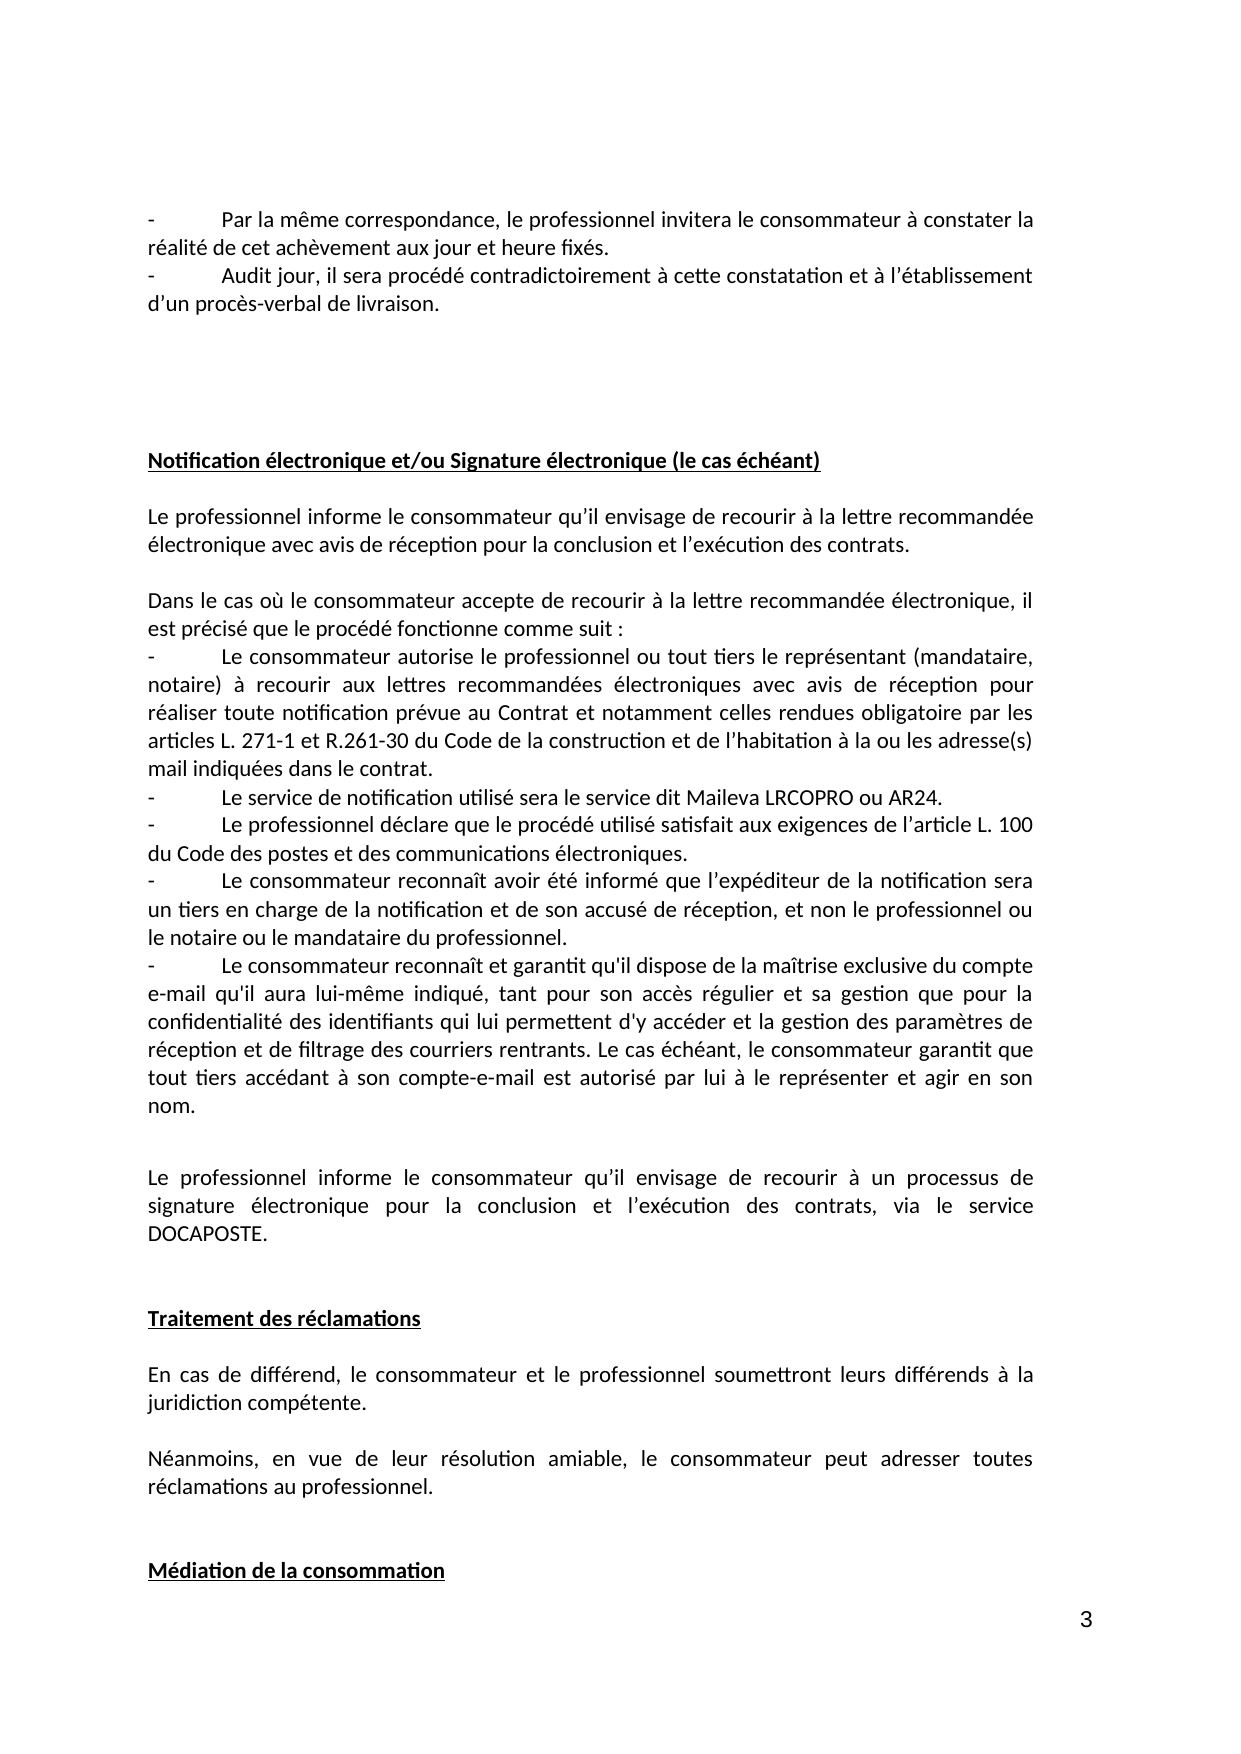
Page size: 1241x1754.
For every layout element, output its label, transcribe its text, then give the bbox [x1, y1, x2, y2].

text Le professionnel informe le consommateur qu’il envisage de recourir à un processus de signature électronique pour la conclusion et l’exécution des contrats, via le service DOCAPOSTE. [148, 1163, 1033, 1248]
list Par la même correspondance, le professionnel invitera le consommateur à constater la réalité de cet achèvement aux jour et heure fixés. [148, 206, 1033, 262]
text Néanmoins, en vue de leur résolution amiable, le consommateur peut adresser toutes réclamations au professionnel. [148, 1444, 1033, 1500]
list Le consommateur reconnaît et garantit qu'il dispose de la maîtrise exclusive du compte e-mail qu'il aura lui-même indiqué, tant pour son accès régulier et sa gestion que pour la confidentialité des identifiants qui lui permettent d'y accéder et la gestion des paramètres de réception et de filtrage des courriers rentrants. Le cas échéant, le consommateur garantit que tout tiers accédant à son compte-e-mail est autorisé par lui à le représenter et agir en son nom. [148, 951, 1033, 1119]
text Notification électronique et/ou Signature électronique (le cas échéant) [148, 446, 1093, 474]
list Le consommateur reconnaît avoir été informé que l’expéditeur de la notification sera un tiers en charge de la notification et de son accusé de réception, et non le professionnel ou le notaire ou le mandataire du professionnel. [148, 867, 1033, 951]
text Traitement des réclamations [148, 1304, 1093, 1332]
text En cas de différend, le consommateur et le professionnel soumettront leurs différends à la juridiction compétente. [148, 1360, 1033, 1416]
list Le service de notification utilisé sera le service dit Maileva LRCOPRO ou AR24. [148, 783, 1033, 811]
list Audit jour, il sera procédé contradictoirement à cette constatation et à l’établissement d’un procès-verbal de livraison. [148, 262, 1033, 318]
list Le professionnel déclare que le procédé utilisé satisfait aux exigences de l’article L. 100 du Code des postes et des communications électroniques. [148, 811, 1033, 867]
list Le consommateur autorise le professionnel ou tout tiers le représentant (mandataire, notaire) à recourir aux lettres recommandées électroniques avec avis de réception pour réaliser toute notification prévue au Contrat et notamment celles rendues obligatoire par les articles L. 271-1 et R.261-30 du Code de la construction et de l’habitation à la ou les adresse(s) mail indiquées dans le contrat. [148, 642, 1033, 783]
text Le professionnel informe le consommateur qu’il envisage de recourir à la lettre recommandée électronique avec avis de réception pour la conclusion et l’exécution des contrats. [148, 502, 1033, 558]
text Médiation de la consommation [148, 1556, 1093, 1584]
text Dans le cas où le consommateur accepte de recourir à la lettre recommandée électronique, il est précisé que le procédé fonctionne comme suit : [148, 586, 1033, 642]
